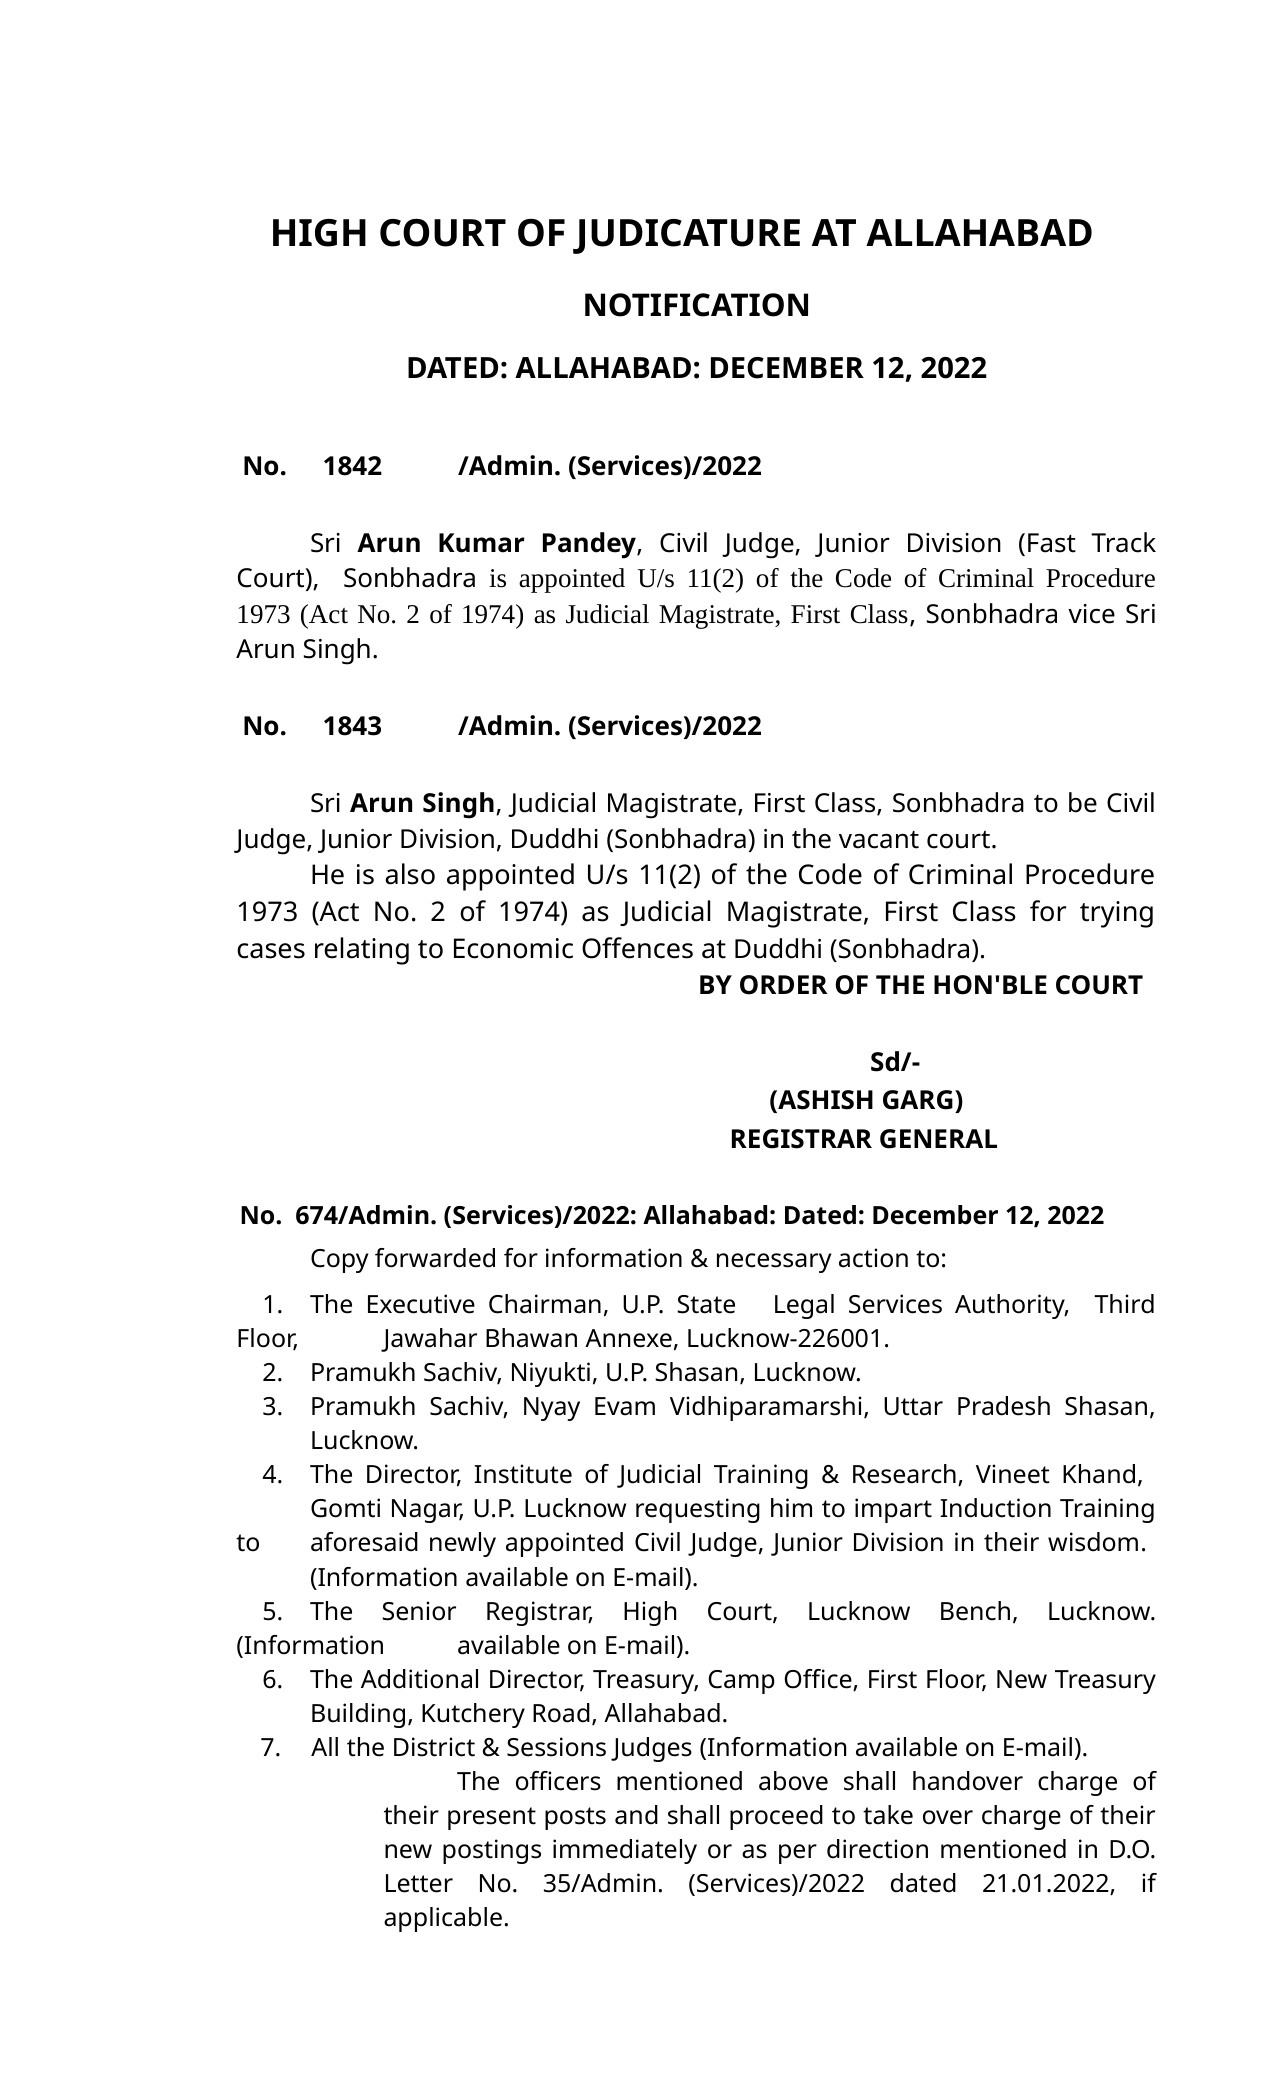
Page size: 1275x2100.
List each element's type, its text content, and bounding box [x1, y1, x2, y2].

table_header No. [236, 442, 310, 489]
table_header 1843 [310, 702, 452, 749]
text 5. The Senior Registrar, High Court, Lucknow Bench, Lucknow. (Information available on E-mail). [236, 1593, 1157, 1661]
text 3. Pramukh Sachiv, Nyay Evam Vidhiparamarshi, Uttar Pradesh Shasan, Lucknow. [236, 1389, 1157, 1457]
text Sri Arun Singh, Judicial Magistrate, First Class, Sonbhadra to be Civil Judge, Junior Division, Duddhi (Sonbhadra) in the vacant court. [236, 785, 1157, 856]
text 6. The Additional Director, Treasury, Camp Office, First Floor, New Treasury Building, Kutchery Road, Allahabad. [236, 1661, 1157, 1729]
title HIGH COURT OF JUDICATURE AT ALLAHABAD [161, 207, 1202, 258]
text Copy forwarded for information & necessary action to: [236, 1241, 1157, 1275]
text REGISTRAR GENERAL [236, 1121, 1157, 1156]
text (ASHISH GARG) [390, 1082, 1159, 1117]
text 4. The Director, Institute of Judicial Training & Research, Vineet Khand, Gomti Nagar, U.P. Lucknow requesting him to impart Induction Training to aforesaid newly appointed Civil Judge, Junior Division in their wisdom. (Information available on E-mail). [236, 1457, 1157, 1593]
text No. 674/Admin. (Services)/2022: Allahabad: Dated: December 12, 2022 [239, 1198, 1157, 1232]
text BY ORDER OF THE HON'BLE COURT [236, 966, 1157, 1002]
subtitle DATED: ALLAHABAD: DECEMBER 12, 2022 [236, 347, 1157, 387]
text The officers mentioned above shall handover charge of their present posts and shall proceed to take over charge of their new postings immediately or as per direction mentioned in D.O. Letter No. 35/Admin. (Services)/2022 dated 21.01.2022, if applicable. [383, 1763, 1157, 1934]
table_header No. [236, 702, 310, 749]
text 2. Pramukh Sachiv, Niyukti, U.P. Shasan, Lucknow. [236, 1355, 1157, 1389]
table_header /Admin. (Services)/2022 [452, 702, 811, 749]
text 7. All the District & Sessions Judges (Information available on E-mail). [234, 1729, 1157, 1763]
text He is also appointed U/s 11(2) of the Code of Criminal Procedure 1973 (Act No. 2 of 1974) as Judicial Magistrate, First Class for trying cases relating to Economic Offences at Duddhi (Sonbhadra). [236, 856, 1157, 966]
subtitle NOTIFICATION [236, 283, 1157, 326]
text Sri Arun Kumar Pandey, Civil Judge, Junior Division (Fast Track Court), Sonbhadra is appointed U/s 11(2) of the Code of Criminal Procedure 1973 (Act No. 2 of 1974) as Judicial Magistrate, First Class, Sonbhadra vice Sri Arun Singh. [236, 524, 1157, 667]
table_header 1842 [310, 442, 452, 489]
text Sd/- [761, 1043, 1157, 1079]
text 1. The Executive Chairman, U.P. State Legal Services Authority, Third Floor, Jawahar Bhawan Annexe, Lucknow-226001. [236, 1287, 1157, 1355]
table_header /Admin. (Services)/2022 [452, 442, 811, 489]
